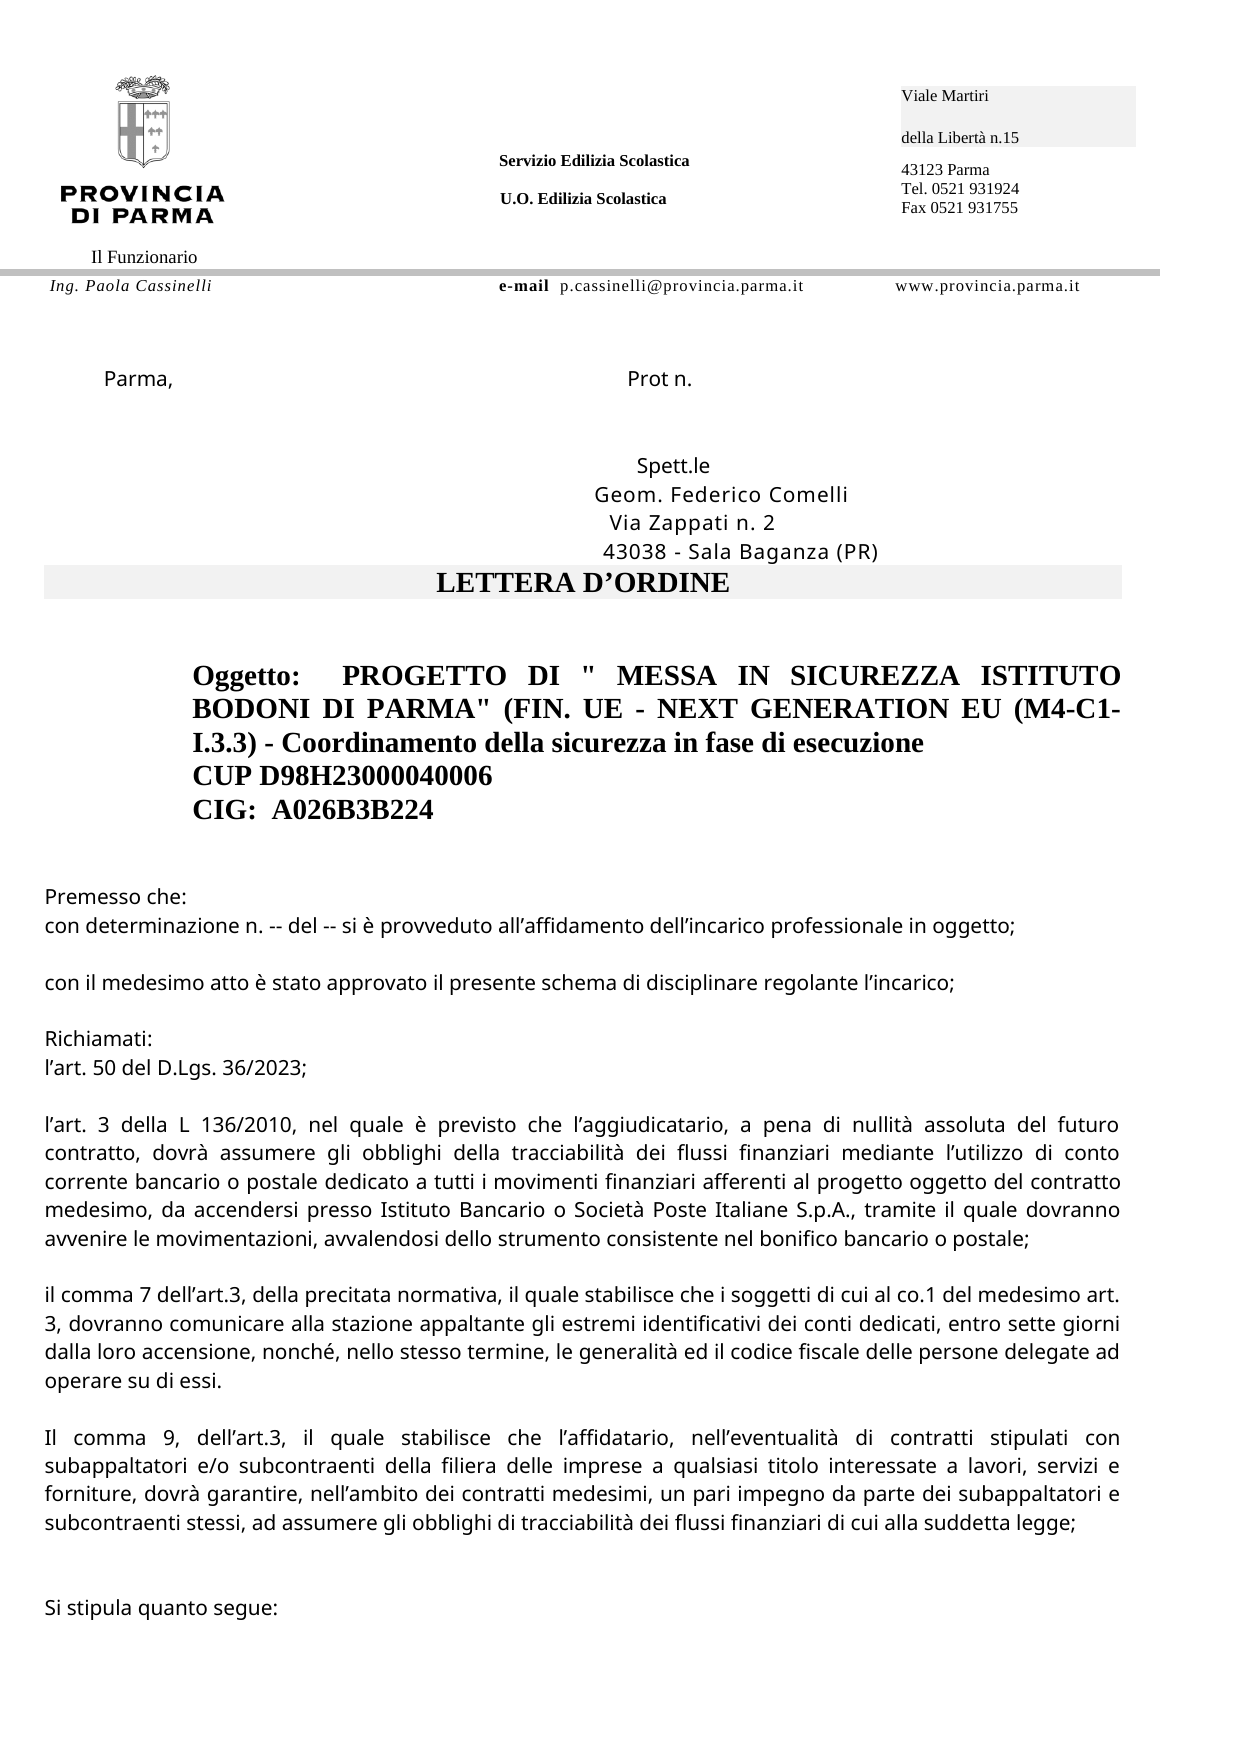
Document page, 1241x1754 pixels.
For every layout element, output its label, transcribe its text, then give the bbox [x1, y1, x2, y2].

text 43038 - Sala Baganza (PR) [44, 537, 1122, 565]
table_cell e-mail p.cassinelli@provincia.parma.it [492, 276, 846, 305]
table_header Servizio Edilizia Scolastica U.O. Edilizia Scolastica [492, 74, 846, 268]
picture [61, 74, 228, 226]
text Si stipula quanto segue: [44, 1593, 1122, 1622]
text con il medesimo atto è stato approvato il presente schema di disciplinare regolante l’incarico; [44, 968, 1122, 996]
subtitle CUP D98H23000040006 [192, 758, 1122, 792]
table_cell [236, 276, 492, 305]
text Via Zappati n. 2 [44, 508, 1122, 537]
text Il comma 9, dell’art.3, il quale stabilisce che l’affidatario, nell’eventualità di contratti stipulati con subappaltatori e/o subcontraenti della filiera delle imprese a qualsiasi titolo interessate a lavori, servizi e forniture, dovrà garantire, nell’ambito dei contratti medesimi, un pari impegno da parte dei subappaltatori e subcontraenti stessi, ad assumere gli obblighi di tracciabilità dei flussi finanziari di cui alla suddetta legge; [44, 1423, 1122, 1536]
text Parma, Prot n. [44, 364, 1122, 392]
table_header Viale Martiri della Libertà n.15 43123 Parma Tel. 0521 931924 Fax 0521 931755 [894, 74, 1136, 268]
text il comma 7 dell’art.3, della precitata normativa, il quale stabilisce che i soggetti di cui al co.1 del medesimo art. 3, dovranno comunicare alla stazione appaltante gli estremi identificativi dei conti dedicati, entro sette giorni dalla loro accensione, nonché, nello stesso termine, le generalità ed il codice fiscale delle persone delegate ad operare su di essi. [44, 1281, 1122, 1394]
table_header [846, 74, 894, 268]
table_header [236, 74, 492, 268]
table_header Il Funzionario [37, 74, 236, 268]
subtitle Oggetto: PROGETTO DI " MESSA IN SICUREZZA ISTITUTO BODONI DI PARMA" (FIN. UE - NEXT GENERATION EU (M4-C1-I.3.3) - Coordinamento della sicurezza in fase di esecuzione [192, 658, 1122, 758]
text Spett.le [44, 451, 1122, 480]
text con determinazione n. -- del -- si è provveduto all’affidamento dell’incarico professionale in oggetto; [44, 911, 1122, 939]
subtitle LETTERA D’ORDINE [44, 565, 1122, 599]
table_cell www.provincia.parma.it [846, 276, 1136, 305]
text Geom. Federico Comelli [44, 480, 1122, 508]
table_cell Ing. Paola Cassinelli [37, 276, 236, 305]
text Richiamati: [44, 1024, 1122, 1053]
text l’art. 50 del D.Lgs. 36/2023; [44, 1053, 1122, 1081]
text Premesso che: [44, 882, 1122, 911]
text l’art. 3 della L 136/2010, nel quale è previsto che l’aggiudicatario, a pena di nullità assoluta del futuro contratto, dovrà assumere gli obblighi della tracciabilità dei flussi finanziari mediante l’utilizzo di conto corrente bancario o postale dedicato a tutti i movimenti finanziari afferenti al progetto oggetto del contratto medesimo, da accendersi presso Istituto Bancario o Società Poste Italiane S.p.A., tramite il quale dovranno avvenire le movimentazioni, avvalendosi dello strumento consistente nel bonifico bancario o postale; [44, 1110, 1122, 1252]
subtitle CIG: A026B3B224 [192, 792, 1122, 826]
